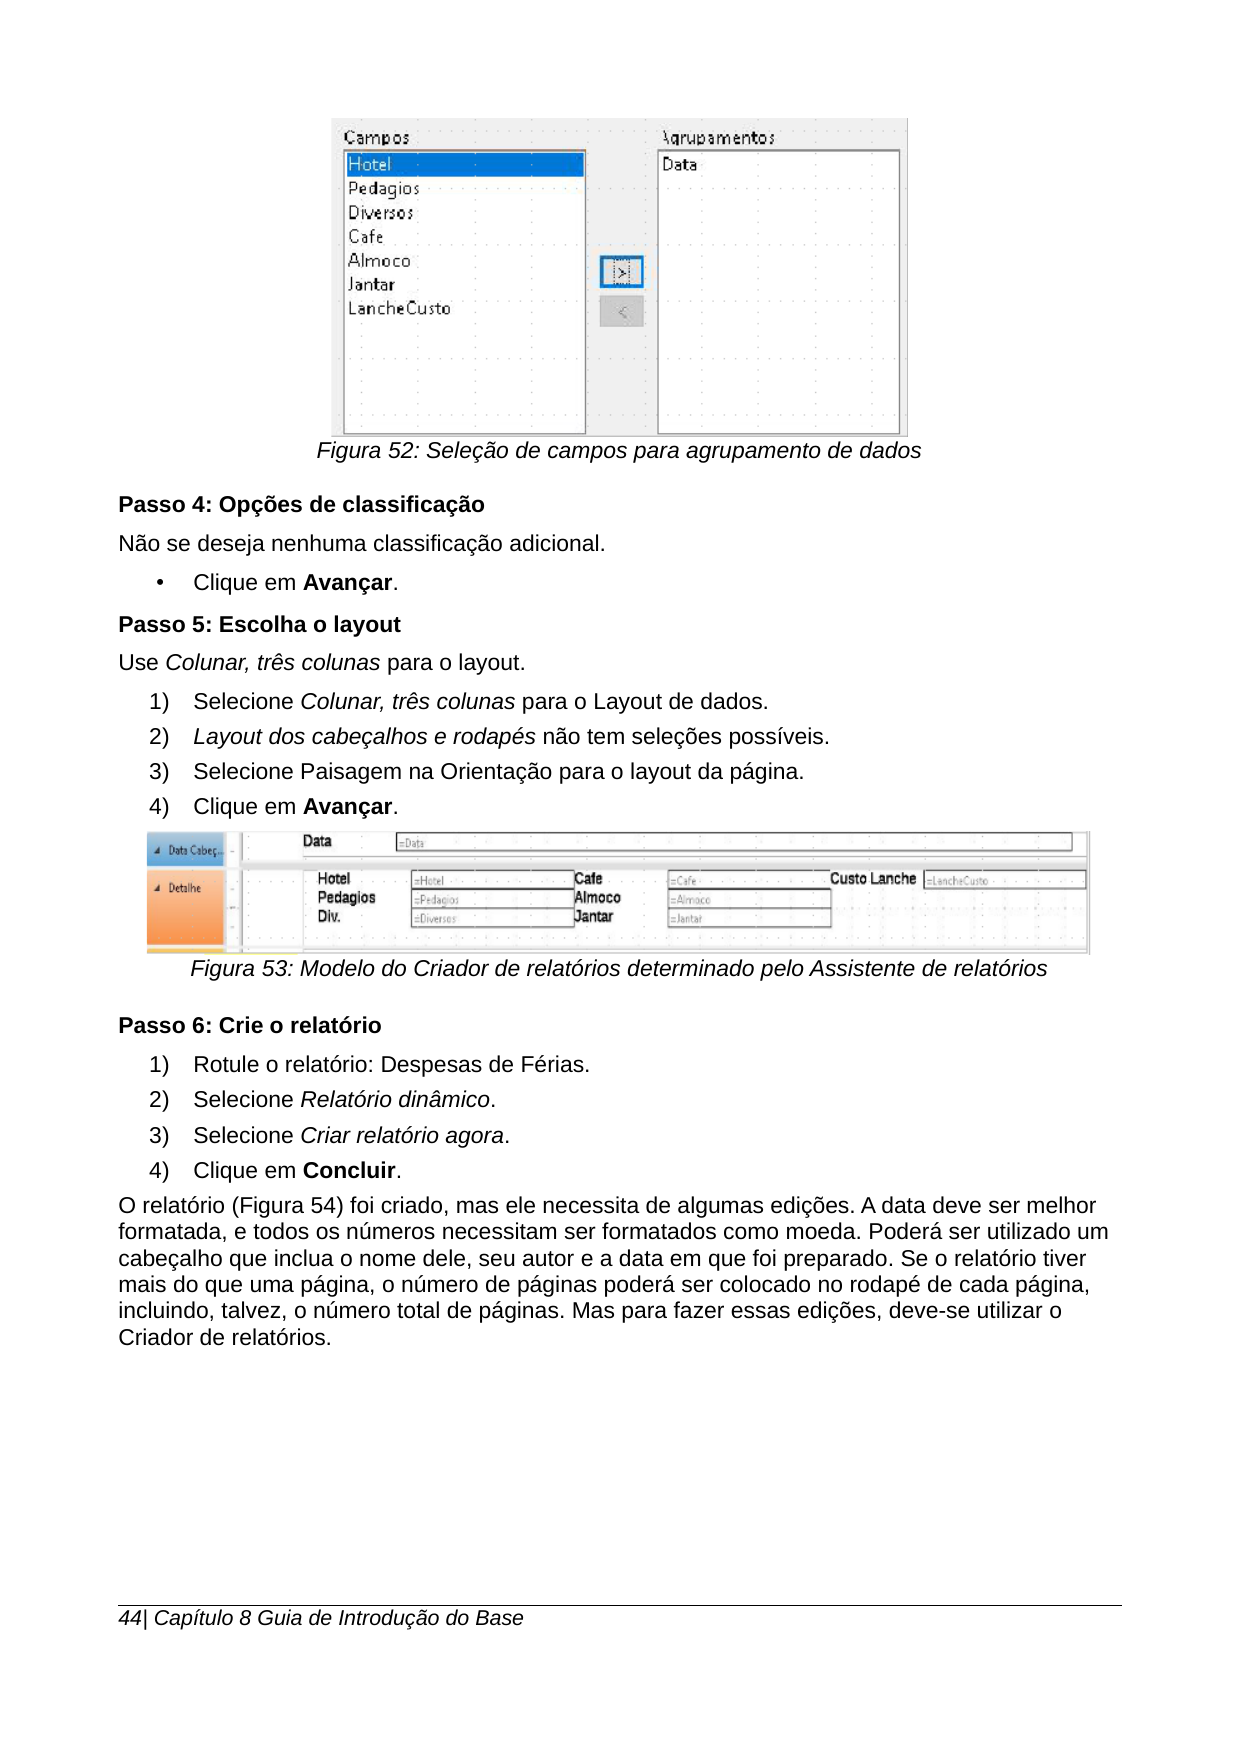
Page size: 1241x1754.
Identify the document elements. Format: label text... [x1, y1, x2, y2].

picture [146, 831, 1094, 955]
list Selecione Colunar, três colunas para o Layout de dados. [169, 688, 1122, 714]
text Passo 5: Escolha o layout [118, 611, 1122, 637]
text Não se deseja nenhuma classificação adicional. [118, 530, 1122, 557]
list Clique em Avançar. [169, 793, 1122, 820]
text Use Colunar, três colunas para o layout. [118, 649, 1122, 675]
list Rotule o relatório: Despesas de Férias. [169, 1051, 1122, 1077]
list Selecione Paisagem na Orientação para o layout da página. [169, 758, 1122, 784]
text Figura 53: Modelo do Criador de relatórios determinado pelo Assistente de relatórios [143, 832, 1098, 981]
list Selecione Relatório dinâmico. [169, 1086, 1122, 1113]
text Passo 6: Crie o relatório [118, 1012, 1122, 1039]
list Clique em Concluir. [169, 1157, 1122, 1183]
text O relatório (Figura 54) foi criado, mas ele necessita de algumas edições. A data deve ser melhor formatada, e todos os números necessitam ser formatados como moeda. Poderá ser utilizado um cabeçalho que inclua o nome dele, seu autor e a data em que foi preparado. Se o relatório tiver mais do que uma página, o número de páginas poderá ser colocado no rodapé de cada página, incluindo, talvez, o número total de páginas. Mas para fazer essas edições, deve-se utilizar o Criador de relatórios. [118, 1192, 1122, 1350]
list Layout dos cabeçalhos e rodapés não tem seleções possíveis. [169, 723, 1122, 749]
list Clique em Avançar. [156, 569, 1122, 596]
picture [331, 118, 909, 437]
list Selecione Criar relatório agora. [169, 1122, 1122, 1148]
text Passo 4: Opções de classificação [118, 491, 1122, 518]
text Figura 52: Seleção de campos para agrupamento de dados [285, 118, 955, 463]
